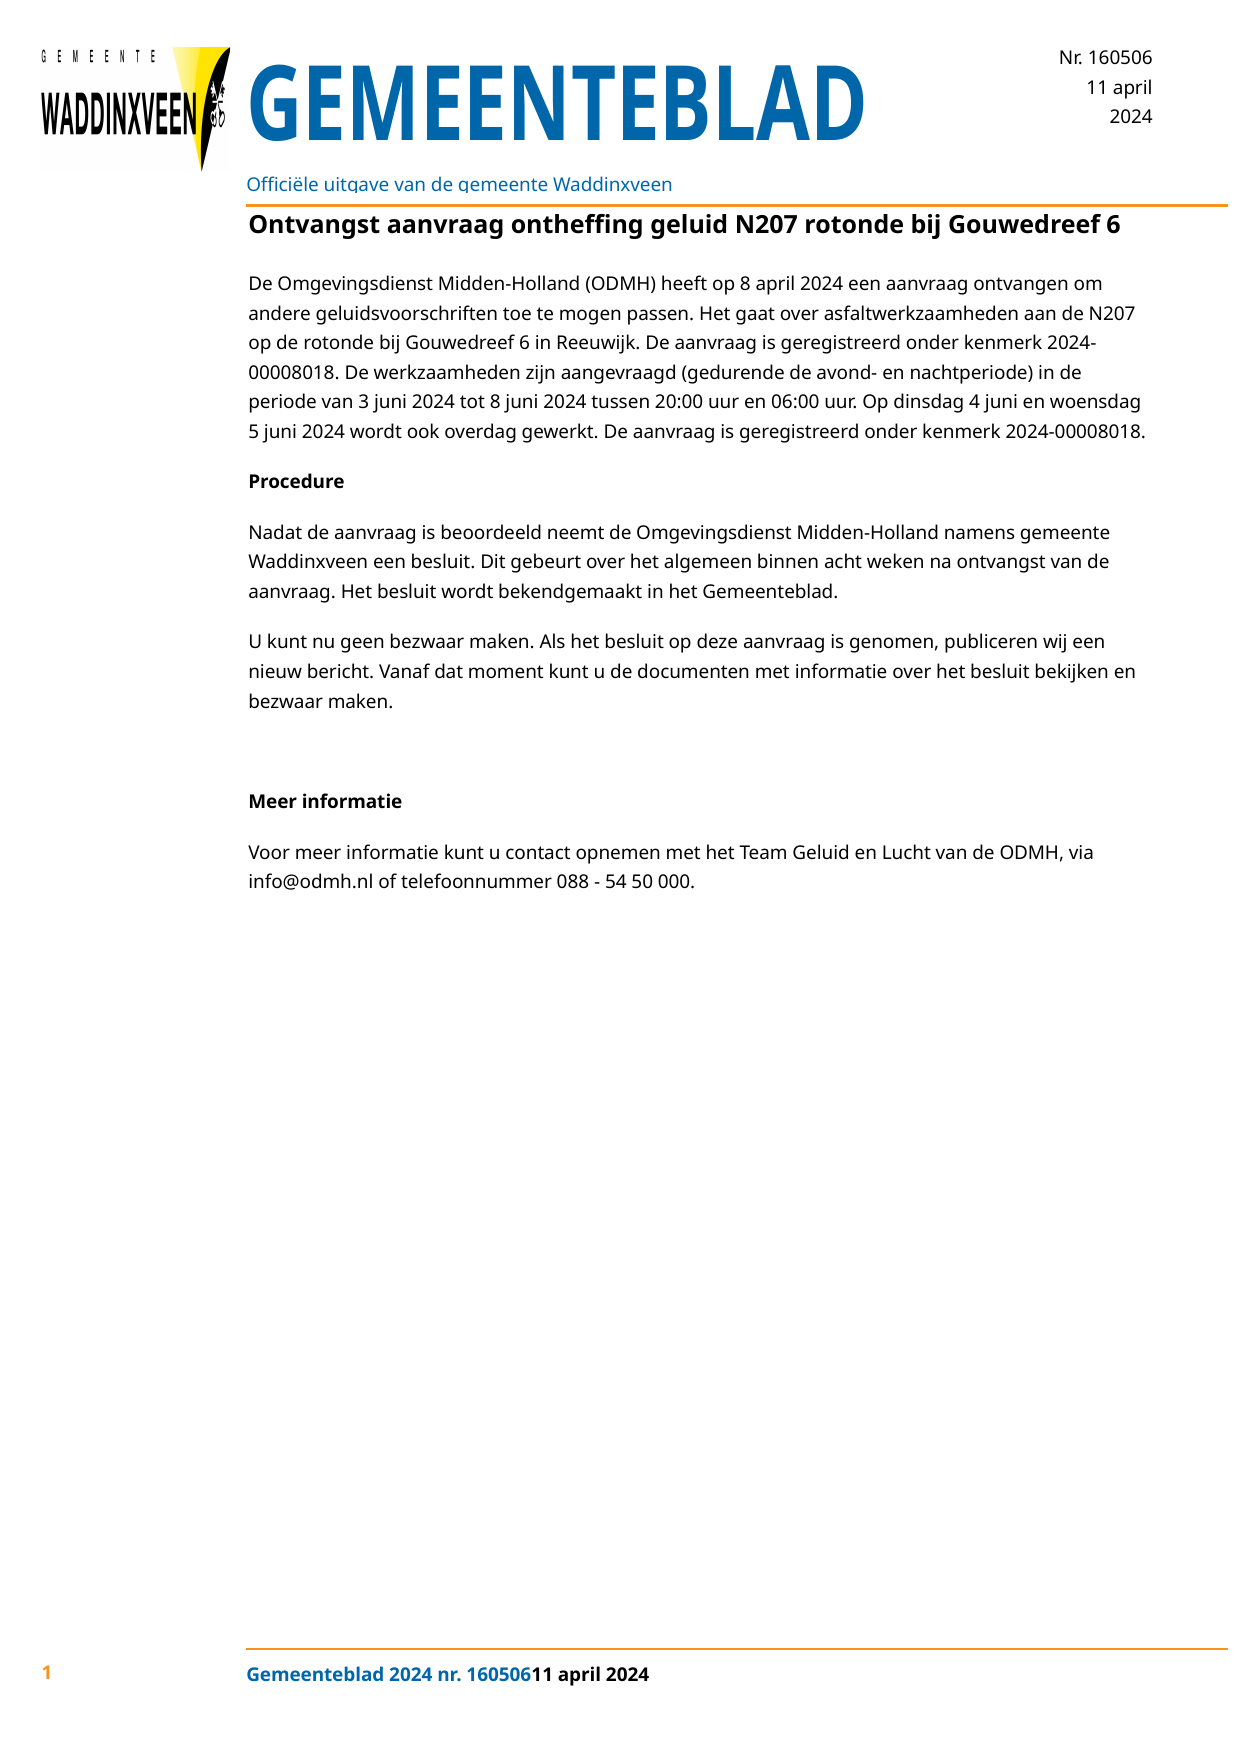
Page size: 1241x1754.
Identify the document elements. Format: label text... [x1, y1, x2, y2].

text Nadat de aanvraag is beoordeeld neemt de Omgevingsdienst Midden-Holland namens gemeente Waddinxveen een besluit. Dit gebeurt over het algemeen binnen acht weken na ontvangst van de aanvraag. Het besluit wordt bekendgemaakt in het Gemeenteblad. [248, 519, 1152, 604]
text De Omgevingsdienst Midden-Holland (ODMH) heeft op 8 april 2024 een aanvraag ontvangen om andere geluidsvoorschriften toe te mogen passen. Het gaat over asfaltwerkzaamheden aan de N207 op de rotonde bij Gouwedreef 6 in Reeuwijk. De aanvraag is geregistreerd onder kenmerk 2024-00008018. De werkzaamheden zijn aangevraagd (gedurende de avond- en nachtperiode) in de periode van 3 juni 2024 tot 8 juni 2024 tussen 20:00 uur en 06:00 uur. Op dinsdag 4 juni en woensdag 5 juni 2024 wordt ook overdag gewerkt. De aanvraag is geregistreerd onder kenmerk 2024-00008018. [248, 270, 1152, 444]
text U kunt nu geen bezwaar maken. Als het besluit op deze aanvraag is genomen, publiceren wij een nieuw bericht. Vanaf dat moment kunt u de documenten met informatie over het besluit bekijken en bezwaar maken. [248, 629, 1152, 713]
text Voor meer informatie kunt u contact opnemen met het Team Geluid en Lucht van de ODMH, via info@odmh.nl of telefoonnummer 088 - 54 50 000. [248, 839, 1152, 894]
text Ontvangst aanvraag ontheffing geluid N207 rotonde bij Gouwedreef 6 [248, 207, 1152, 241]
text Procedure [248, 469, 1152, 494]
picture [41, 47, 231, 172]
text Meer informatie [248, 789, 1152, 814]
